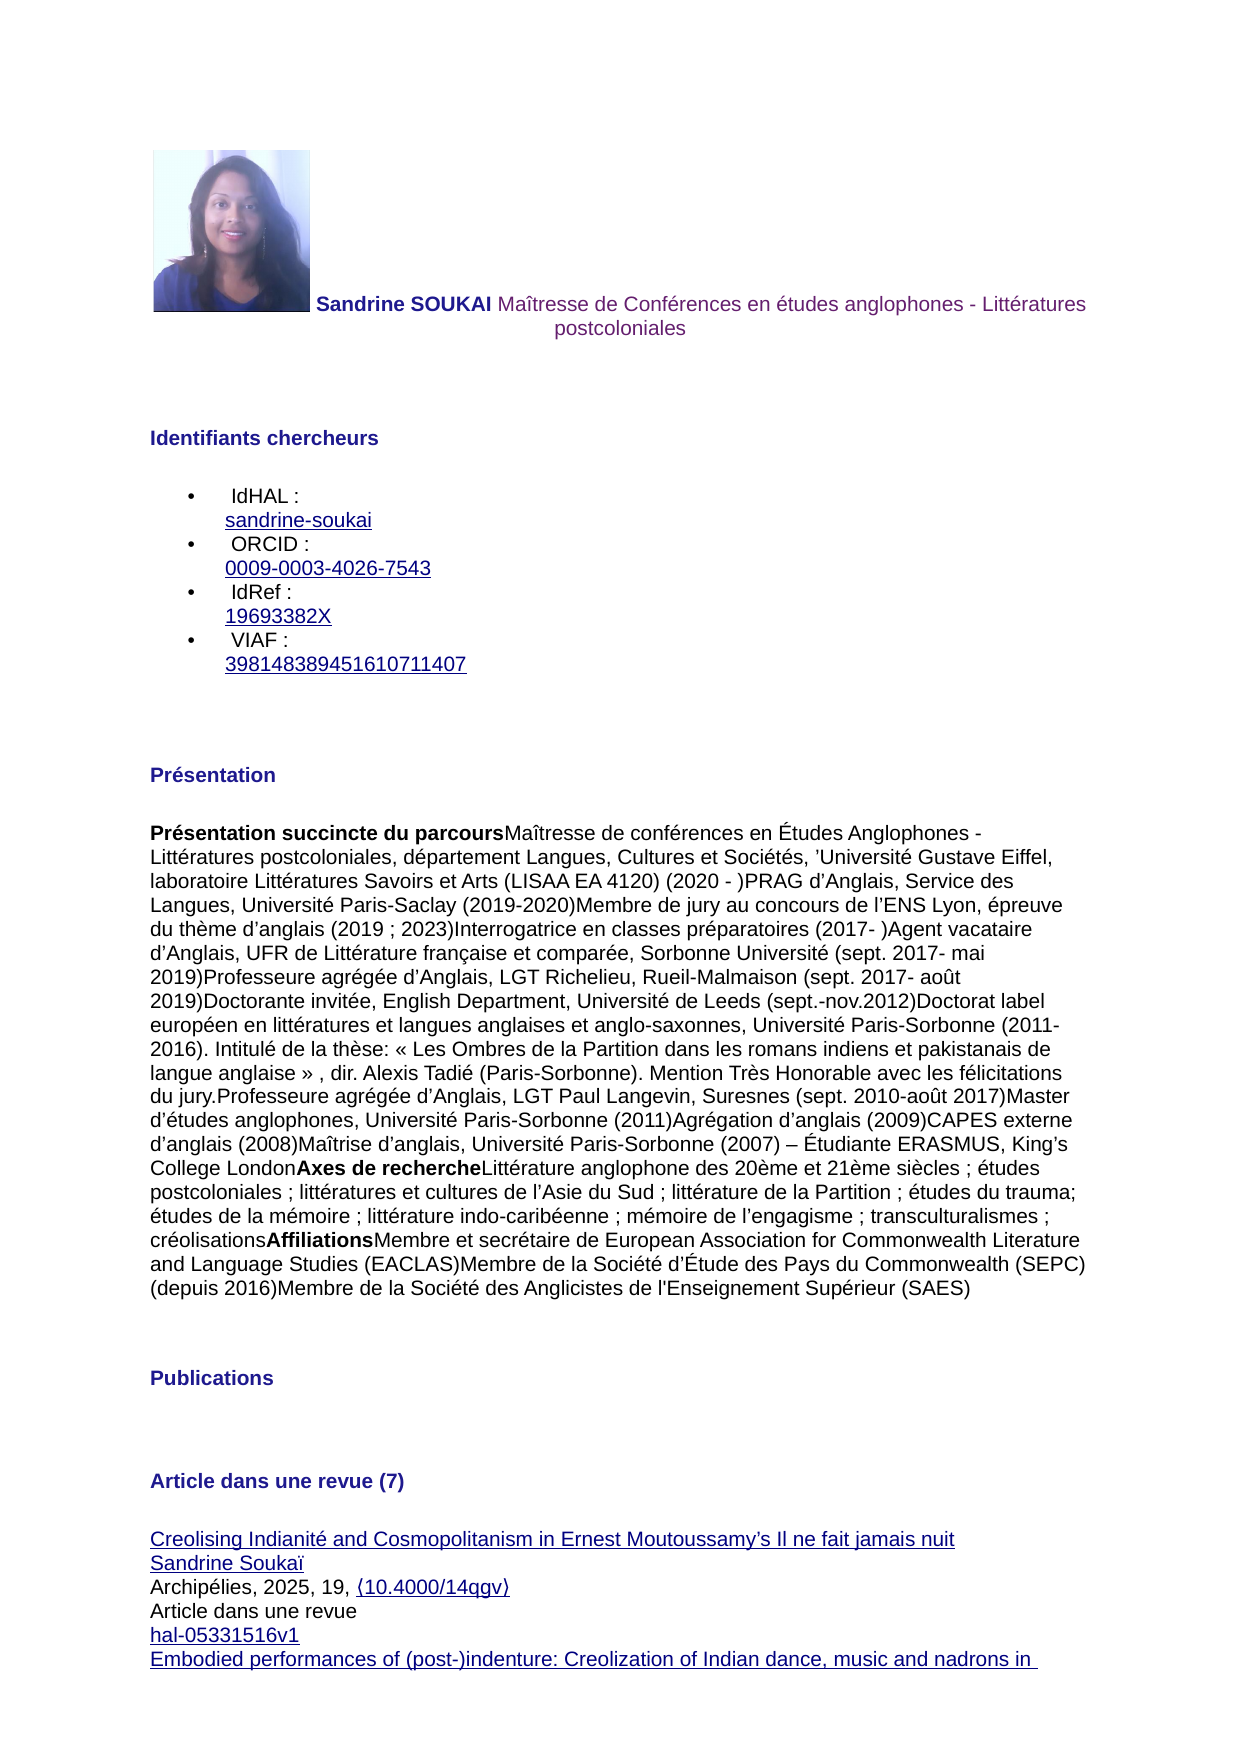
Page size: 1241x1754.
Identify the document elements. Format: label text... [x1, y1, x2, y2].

subtitle Présentation [150, 762, 1090, 786]
list VIAF : [187, 628, 1090, 652]
picture [153, 150, 310, 312]
table_header Creolising Indianité and Cosmopolitanism in Ernest Moutoussamy’s Il ne fait jamais nuit Sandrine Soukaï Archipélies, 2025, 19, ⟨10.4000/14qgv⟩ Article dans une revue hal-05331516v1 [150, 1527, 1090, 1647]
list 398148389451610711407 [187, 652, 1090, 676]
subtitle Publications [150, 1366, 1090, 1389]
subtitle Sandrine SOUKAI Maîtresse de Conférences en études anglophones - Littératures postcoloniales [150, 150, 1090, 339]
subtitle Article dans une revue (7) [150, 1469, 1090, 1493]
list 19693382X [187, 604, 1090, 628]
list IdRef : [187, 580, 1090, 604]
list 0009-0003-4026-7543 [187, 556, 1090, 580]
subtitle Identifiants chercheurs [150, 426, 1090, 450]
list sandrine-soukai [187, 508, 1090, 532]
table_cell Embodied performances of (post-)indenture: Creolization of Indian dance, music and nadrons in [150, 1647, 1090, 1671]
list ORCID : [187, 532, 1090, 556]
list IdHAL : [187, 484, 1090, 508]
text Présentation succincte du parcoursMaîtresse de conférences en Études Anglophones - Littératures postcoloniales, département Langues, Cultures et Sociétés, ’Université Gustave Eiffel, laboratoire Littératures Savoirs et Arts (LISAA EA 4120) (2020 - )PRAG d’Anglais, Service des Langues, Université Paris-Saclay (2019-2020)Membre de jury au concours de l’ENS Lyon, épreuve du thème d’anglais (2019 ; 2023)Interrogatrice en classes préparatoires (2017- )Agent vacataire d’Anglais, UFR de Littérature française et comparée, Sorbonne Université (sept. 2017- mai 2019)Professeure agrégée d’Anglais, LGT Richelieu, Rueil-Malmaison (sept. 2017- août 2019)Doctorante invitée, English Department, Université de Leeds (sept.-nov.2012)Doctorat label européen en littératures et langues anglaises et anglo-saxonnes, Université Paris-Sorbonne (2011-2016). Intitulé de la thèse: « Les Ombres de la Partition dans les romans indiens et pakistanais de langue anglaise » , dir. Alexis Tadié (Paris-Sorbonne). Mention Très Honorable avec les félicitations du jury.Professeure agrégée d’Anglais, LGT Paul Langevin, Suresnes (sept. 2010-août 2017)Master d’études anglophones, Université Paris-Sorbonne (2011)Agrégation d’anglais (2009)CAPES externe d’anglais (2008)Maîtrise d’anglais, Université Paris-Sorbonne (2007) – Étudiante ERASMUS, King’s College LondonAxes de rechercheLittérature anglophone des 20ème et 21ème siècles ; études postcoloniales ; littératures et cultures de l’Asie du Sud ; littérature de la Partition ; études du trauma; études de la mémoire ; littérature indo-caribéenne ; mémoire de l’engagisme ; transculturalismes ; créolisationsAffiliationsMembre et secrétaire de European Association for Commonwealth Literature and Language Studies (EACLAS)Membre de la Société d’Étude des Pays du Commonwealth (SEPC) (depuis 2016)Membre de la Société des Anglicistes de l'Enseignement Supérieur (SAES) [150, 821, 1090, 1300]
